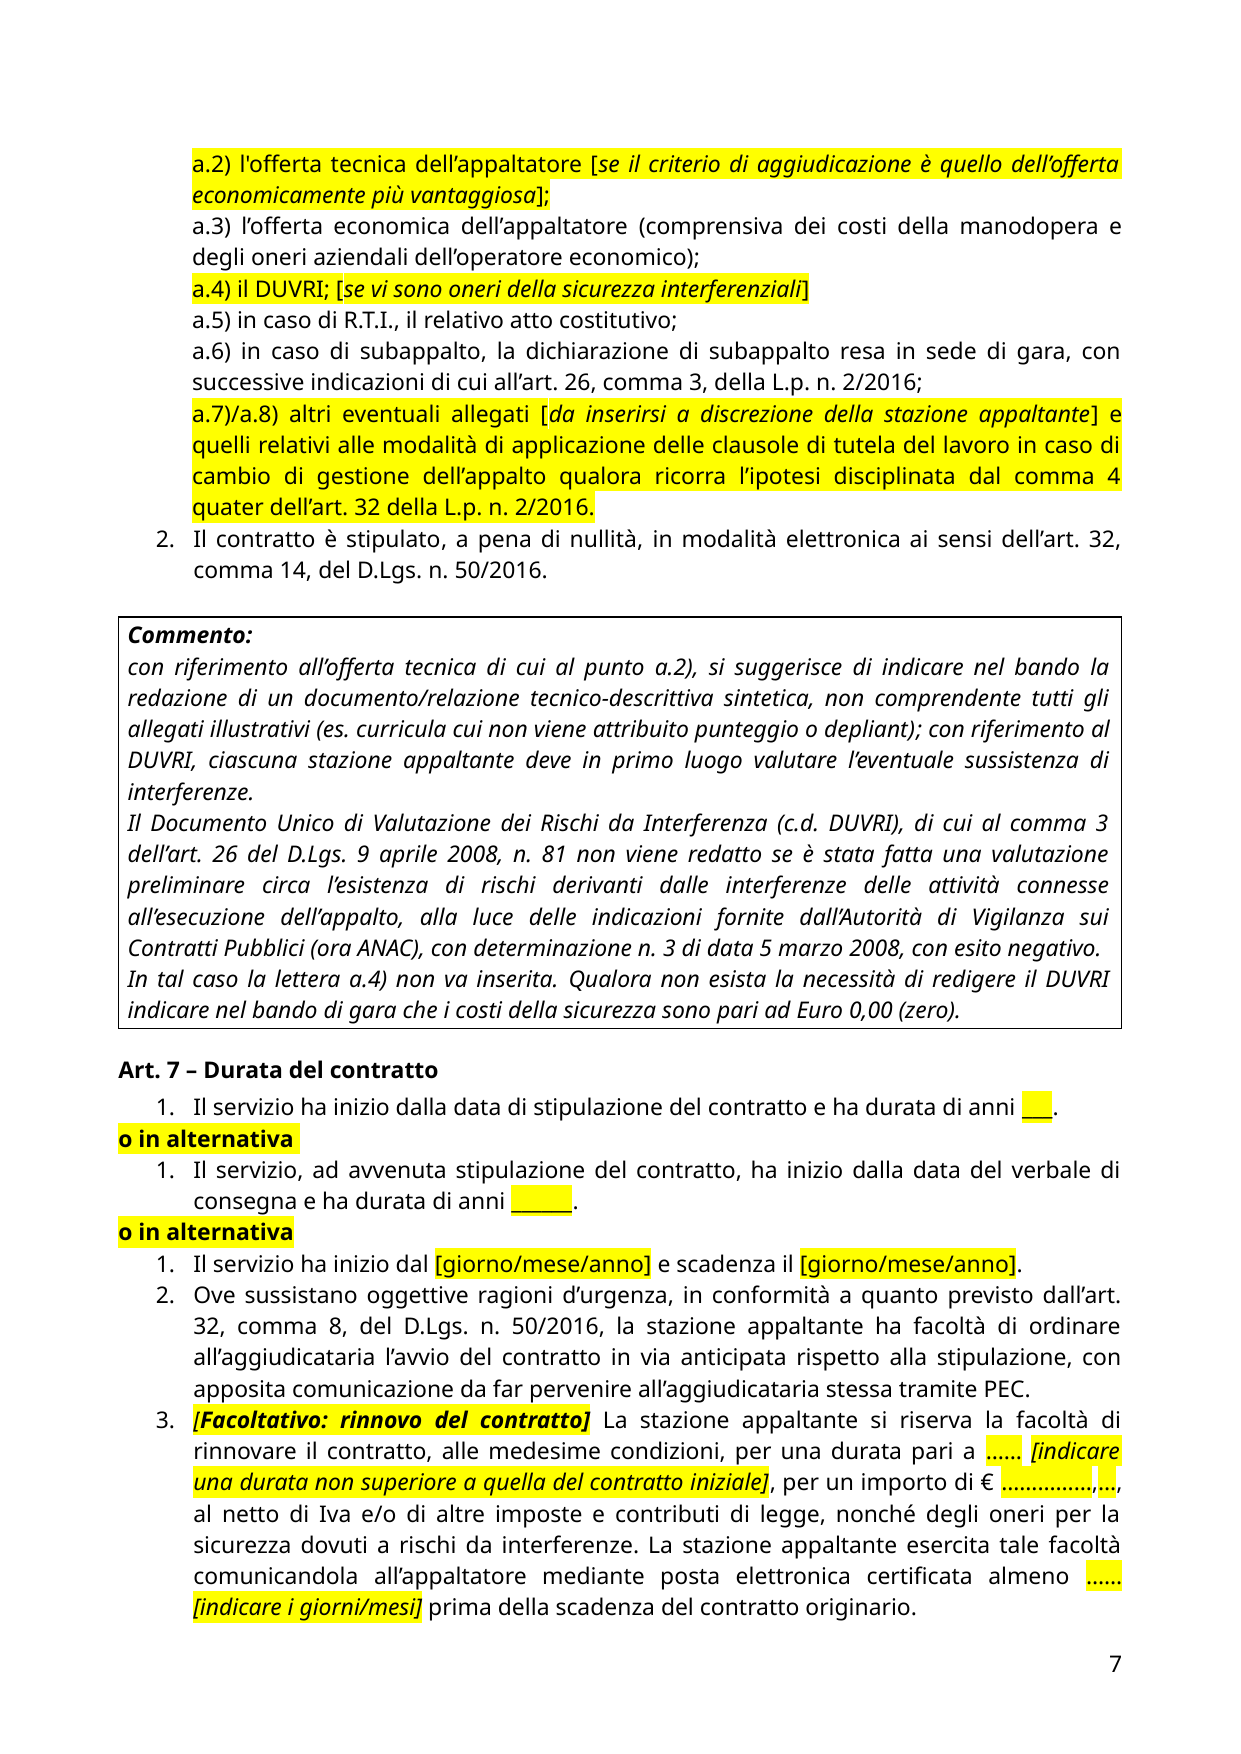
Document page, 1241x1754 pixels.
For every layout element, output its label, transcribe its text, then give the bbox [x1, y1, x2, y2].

list Il servizio, ad avvenuta stipulazione del contratto, ha inizio dalla data del verbale di consegna e ha durata di anni ______. [156, 1154, 1122, 1216]
list Il servizio ha inizio dal [giorno/mese/anno] e scadenza il [giorno/mese/anno]. [156, 1248, 1122, 1279]
text o in alternativa [118, 1123, 1122, 1154]
text con riferimento all’offerta tecnica di cui al punto a.2), si suggerisce di indicare nel bando la redazione di un documento/relazione tecnico-descrittiva sintetica, non comprendente tutti gli allegati illustrativi (es. curricula cui non viene attribuito punteggio o depliant); con riferimento al DUVRI, ciascuna stazione appaltante deve in primo luogo valutare l’eventuale sussistenza di interferenze. [119, 648, 1121, 804]
list Ove sussistano oggettive ragioni d’urgenza, in conformità a quanto previsto dall’art. 32, comma 8, del D.Lgs. n. 50/2016, la stazione appaltante ha facoltà di ordinare all’aggiudicataria l’avvio del contratto in via anticipata rispetto alla stipulazione, con apposita comunicazione da far pervenire all’aggiudicataria stessa tramite PEC. [156, 1279, 1122, 1404]
text a.7)/a.8) altri eventuali allegati [da inserirsi a discrezione della stazione appaltante] e quelli relativi alle modalità di applicazione delle clausole di tutela del lavoro in caso di cambio di gestione dell’appalto qualora ricorra l’ipotesi disciplinata dal comma 4 quater dell’art. 32 della L.p. n. 2/2016. [192, 398, 1122, 523]
text a.5) in caso di R.T.I., il relativo atto costitutivo; [192, 304, 1122, 335]
list Il contratto è stipulato, a pena di nullità, in modalità elettronica ai sensi dell’art. 32, comma 14, del D.Lgs. n. 50/2016. [156, 523, 1122, 585]
text a.2) l'offerta tecnica dell’appaltatore [se il criterio di aggiudicazione è quello dell’offerta economicamente più vantaggiosa]; [192, 148, 1122, 210]
text Il Documento Unico di Valutazione dei Rischi da Interferenza (c.d. DUVRI), di cui al comma 3 dell’art. 26 del D.Lgs. 9 aprile 2008, n. 81 non viene redatto se è stata fatta una valutazione preliminare circa l’esistenza di rischi derivanti dalle interferenze delle attività connesse all’esecuzione dell’appalto, alla luce delle indicazioni fornite dall’Autorità di Vigilanza sui Contratti Pubblici (ora ANAC), con determinazione n. 3 di data 5 marzo 2008, con esito negativo. [119, 804, 1121, 960]
text a.4) il DUVRI; [se vi sono oneri della sicurezza interferenziali] [192, 273, 1122, 304]
text o in alternativa [118, 1216, 1122, 1248]
subtitle Art. 7 – Durata del contratto [118, 1054, 1122, 1085]
text In tal caso la lettera a.4) non va inserita. Qualora non esista la necessità di redigere il DUVRI indicare nel bando di gara che i costi della sicurezza sono pari ad Euro 0,00 (zero). [119, 960, 1121, 1028]
list Il servizio ha inizio dalla data di stipulazione del contratto e ha durata di anni ___. [156, 1091, 1122, 1123]
text a.6) in caso di subappalto, la dichiarazione di subappalto resa in sede di gara, con successive indicazioni di cui all’art. 26, comma 3, della L.p. n. 2/2016; [192, 335, 1122, 398]
text a.3) l’offerta economica dell’appaltatore (comprensiva dei costi della manodopera e degli oneri aziendali dell’operatore economico); [192, 210, 1122, 273]
text Commento: [119, 618, 1121, 648]
list [Facoltativo: rinnovo del contratto] La stazione appaltante si riserva la facoltà di rinnovare il contratto, alle medesime condizioni, per una durata pari a …… [indicare una durata non superiore a quella del contratto iniziale], per un importo di € ……………,…, al netto di Iva e/o di altre imposte e contributi di legge, nonché degli oneri per la sicurezza dovuti a rischi da interferenze. La stazione appaltante esercita tale facoltà comunicandola all’appaltatore mediante posta elettronica certificata almeno …… [indicare i giorni/mesi] prima della scadenza del contratto originario. [156, 1404, 1122, 1623]
